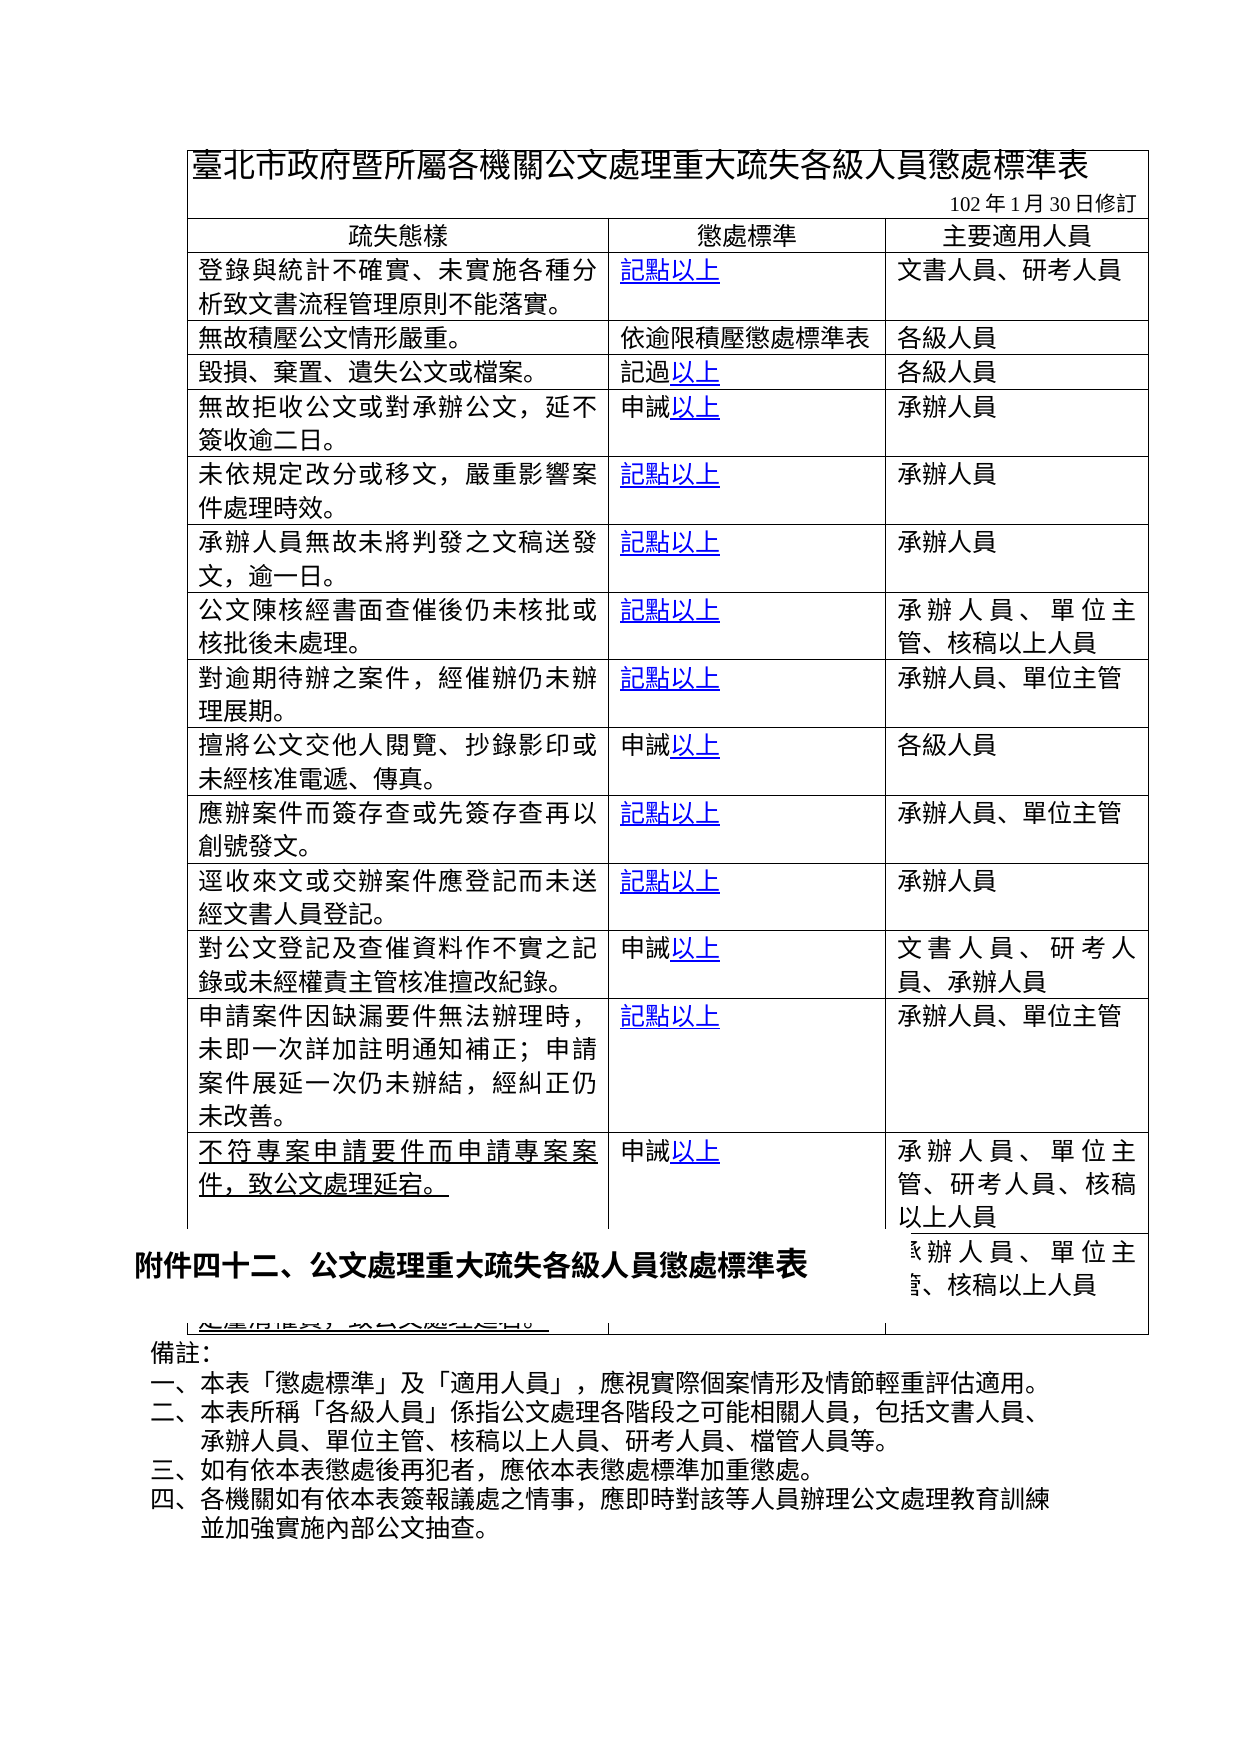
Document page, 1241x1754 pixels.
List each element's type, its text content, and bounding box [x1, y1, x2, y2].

table_cell 登錄與統計不確實、未實施各種分析致文書流程管理原則不能落實。 [188, 253, 608, 320]
table_cell 擅將公文交他人閱覽、抄錄影印或未經核准電遞、傳真。 [188, 728, 608, 795]
table_cell 申誡以上 [609, 728, 885, 795]
table_cell 記點以上 [609, 593, 885, 659]
table_cell 不符專案申請要件而申請專案案件，致公文處理延宕。 [188, 1133, 608, 1229]
table_cell 承辦人員、單位主管 [886, 999, 1148, 1132]
table_cell 承辦人員、單位主管 [886, 796, 1148, 862]
table_cell 各級人員 [886, 728, 1148, 795]
table_cell 承辦人員無故未將判發之文稿送發文，逾一日。 [188, 525, 608, 592]
table_cell 記點以上 [609, 864, 885, 930]
text 附件四十二、公文處理重大疏失各級人員懲處標準表 [134, 1238, 902, 1286]
table_cell 承辦人員 [886, 457, 1148, 524]
table_cell 逕收來文或交辦案件應登記而未送經文書人員登記。 [188, 864, 608, 930]
table_cell 依逾限積壓懲處標準表 [609, 321, 885, 354]
text 二、本表所稱「各級人員」係指公文處理各階段之可能相關人員，包括文書人員、承辦人員、單位主管、核稿以上人員、研考人員、檔管人員等。 [150, 1398, 1053, 1456]
table_cell 承辦人員、單位主管、研考人員、核稿以上人員 [886, 1133, 1148, 1233]
table_cell 無故積壓公文情形嚴重。 [188, 321, 608, 354]
table_cell 記點以上 [609, 660, 885, 727]
table_cell 對業務權責機關（單位）有疑義之案件相互推諉，未能即時依相關規定釐清權責，致公文處理延宕。 [188, 1323, 608, 1334]
table_cell 毀損、棄置、遺失公文或檔案。 [188, 355, 608, 388]
table_cell 懲處標準 [609, 219, 885, 252]
table_cell 各級人員 [886, 321, 1148, 354]
table_cell 記過以上 [609, 355, 885, 388]
table_cell 無故拒收公文或對承辦公文，延不簽收逾二日。 [188, 390, 608, 456]
table_cell 記點以上 [609, 457, 885, 524]
table_cell 申誡以上 [609, 1323, 885, 1334]
table_cell 承辦人員 [886, 390, 1148, 456]
text 備註： [150, 1335, 1053, 1369]
table_cell 記點以上 [609, 999, 885, 1132]
table_cell 應辦案件而簽存查或先簽存查再以創號發文。 [188, 796, 608, 862]
table_cell 文書人員、研考人員 [886, 253, 1148, 320]
table_cell 承辦人員、單位主管、核稿以上人員 [886, 593, 1148, 659]
text 一、本表「懲處標準」及「適用人員」，應視實際個案情形及情節輕重評估適用。 [150, 1369, 1053, 1398]
text 三、如有依本表懲處後再犯者，應依本表懲處標準加重懲處。 [150, 1456, 1053, 1485]
table_cell 各級人員 [886, 355, 1148, 388]
table_cell 承辦人員 [886, 864, 1148, 930]
table_cell 疏失態樣 [188, 219, 608, 252]
text 備註： [125, 1229, 911, 1323]
text 四、各機關如有依本表簽報議處之情事，應即時對該等人員辦理公文處理教育訓練，並加強實施內部公文抽查。 [150, 1485, 1053, 1544]
table_cell 對逾期待辦之案件，經催辦仍未辦理展期。 [188, 660, 608, 727]
table_cell 申請案件因缺漏要件無法辦理時，未即一次詳加註明通知補正；申請案件展延一次仍未辦結，經糾正仍未改善。 [188, 999, 608, 1132]
table_cell 承辦人員、單位主管 [886, 660, 1148, 727]
table_cell 記點以上 [609, 796, 885, 862]
table_cell 承辦人員、單位主管、核稿以上人員 [886, 1234, 1148, 1334]
table_cell 未依規定改分或移文，嚴重影響案件處理時效。 [188, 457, 608, 524]
table_cell 申誡以上 [609, 390, 885, 456]
table_cell 申誡以上 [609, 931, 885, 998]
table_cell 記點以上 [609, 525, 885, 592]
table_cell 對公文登記及查催資料作不實之記錄或未經權責主管核准擅改紀錄。 [188, 931, 608, 998]
table_cell 公文陳核經書面查催後仍未核批或核批後未處理。 [188, 593, 608, 659]
table_cell 承辦人員 [886, 525, 1148, 592]
table_header 臺北市政府暨所屬各機關公文處理重大疏失各級人員懲處標準表 102年1月30日修訂 [188, 151, 1148, 218]
table_cell 主要適用人員 [886, 219, 1148, 252]
table_cell 申誡以上 [609, 1133, 885, 1229]
table_cell 文書人員、研考人員、承辦人員 [886, 931, 1148, 998]
table_cell 記點以上 [609, 253, 885, 320]
